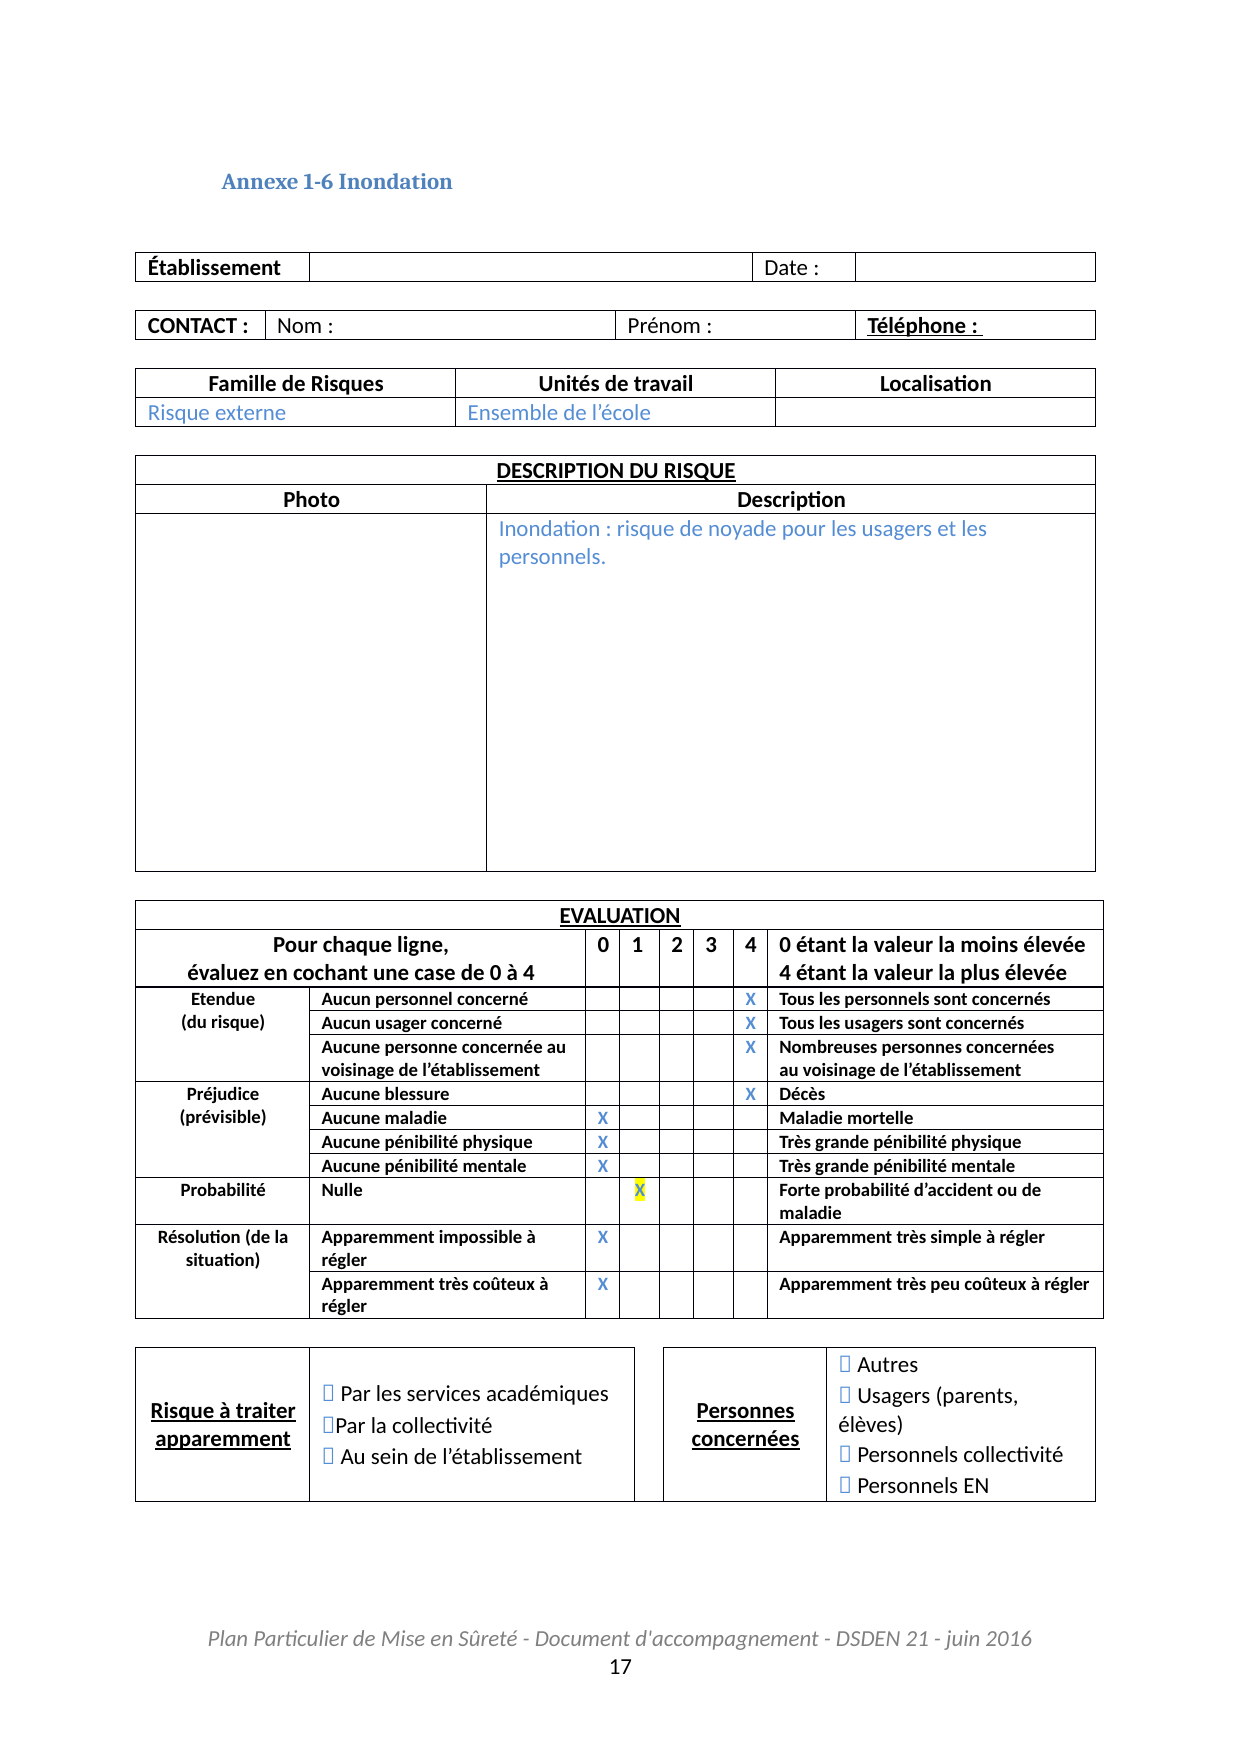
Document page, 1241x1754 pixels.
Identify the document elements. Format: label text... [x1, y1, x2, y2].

table_cell [620, 1154, 659, 1177]
table_cell 2 [660, 930, 693, 986]
table_cell [694, 988, 733, 1010]
table_cell Risque externe [136, 398, 455, 426]
table_header Risque à traiter apparemment [136, 1348, 309, 1501]
table_header Date : [753, 253, 855, 281]
table_cell X [734, 1011, 767, 1034]
table_header Téléphone : [856, 311, 1095, 339]
table_header  Par les services académiques Par la collectivité  Au sein de l’établissement [310, 1348, 634, 1501]
table_cell [734, 1225, 767, 1271]
table_header Unités de travail [456, 369, 775, 397]
table_cell X [586, 1272, 619, 1318]
table_cell [660, 1130, 693, 1153]
table_cell Aucune maladie [310, 1106, 585, 1129]
table_cell [776, 398, 1095, 426]
table_cell 3 [694, 930, 733, 986]
table_cell X [620, 1178, 659, 1224]
table_cell Nulle [310, 1178, 585, 1224]
table_cell Nombreuses personnes concernées au voisinage de l’établissement [768, 1035, 1103, 1081]
table_header Personnes concernées [664, 1348, 826, 1501]
table_cell [136, 514, 486, 871]
table_cell Pour chaque ligne, évaluez en cochant une case de 0 à 4 [136, 930, 585, 986]
table_cell Apparemment très simple à régler [768, 1225, 1103, 1271]
table_cell Forte probabilité d’accident ou de maladie [768, 1178, 1103, 1224]
table_cell [620, 1082, 659, 1105]
table_cell [620, 1130, 659, 1153]
table_cell [620, 1225, 659, 1271]
table_cell Aucune blessure [310, 1082, 585, 1105]
table_cell Aucune pénibilité mentale [310, 1154, 585, 1177]
table_cell X [734, 1035, 767, 1081]
table_cell Apparemment très peu coûteux à régler [768, 1272, 1103, 1318]
table_header Nom : [266, 311, 615, 339]
table_cell Résolution (de la situation) [136, 1225, 309, 1318]
table_cell [620, 1011, 659, 1034]
table_header Famille de Risques [136, 369, 455, 397]
table_cell [620, 988, 659, 1010]
table_cell Description [487, 485, 1095, 513]
table_cell Aucun personnel concerné [310, 988, 585, 1010]
table_cell Tous les usagers sont concernés [768, 1011, 1103, 1034]
table_cell [660, 1272, 693, 1318]
table_cell [734, 1154, 767, 1177]
table_header Localisation [776, 369, 1095, 397]
table_cell [586, 1082, 619, 1105]
table_cell [694, 1225, 733, 1271]
table_header DESCRIPTION DU RISQUE [136, 456, 1095, 484]
table_cell [620, 1272, 659, 1318]
table_cell [660, 1082, 693, 1105]
table_header EVALUATION [136, 901, 1103, 929]
table_cell X [586, 1154, 619, 1177]
table_cell 0 étant la valeur la moins élevée 4 étant la valeur la plus élevée [768, 930, 1103, 986]
table_cell Photo [136, 485, 486, 513]
table_cell X [586, 1130, 619, 1153]
table_cell 0 [586, 930, 619, 986]
table_cell [694, 1178, 733, 1224]
table_cell [694, 1130, 733, 1153]
table_header [310, 253, 752, 281]
table_cell [694, 1011, 733, 1034]
table_cell [734, 1130, 767, 1153]
table_cell [620, 1106, 659, 1129]
table_cell X [586, 1106, 619, 1129]
table_cell X [586, 1225, 619, 1271]
table_cell [694, 1272, 733, 1318]
table_cell [586, 1035, 619, 1081]
table_cell [660, 1154, 693, 1177]
table_cell Apparemment impossible à régler [310, 1225, 585, 1271]
table_cell [660, 988, 693, 1010]
table_cell [660, 1106, 693, 1129]
table_cell Etendue (du risque) [136, 988, 309, 1081]
table_cell [660, 1035, 693, 1081]
table_cell 1 [620, 930, 659, 986]
table_cell Apparemment très coûteux à régler [310, 1272, 585, 1318]
table_cell [734, 1272, 767, 1318]
table_cell Tous les personnels sont concernés [768, 988, 1103, 1010]
table_cell Inondation : risque de noyade pour les usagers et les personnels. [487, 514, 1095, 871]
table_header Prénom : [616, 311, 855, 339]
table_cell Maladie mortelle [768, 1106, 1103, 1129]
table_cell [734, 1106, 767, 1129]
table_cell Décès [768, 1082, 1103, 1105]
table_cell [660, 1225, 693, 1271]
table_cell 4 [734, 930, 767, 986]
table_cell [586, 1178, 619, 1224]
table_cell Très grande pénibilité mentale [768, 1154, 1103, 1177]
table_cell [586, 988, 619, 1010]
subtitle Annexe 1-6 Inondation [148, 168, 1093, 195]
table_header Établissement [136, 253, 309, 281]
table_cell Aucune pénibilité physique [310, 1130, 585, 1153]
table_cell [660, 1178, 693, 1224]
table_cell [620, 1035, 659, 1081]
table_cell Ensemble de l’école [456, 398, 775, 426]
table_header [635, 1347, 663, 1501]
table_cell [734, 1178, 767, 1224]
table_cell Aucune personne concernée au voisinage de l’établissement [310, 1035, 585, 1081]
table_cell Très grande pénibilité physique [768, 1130, 1103, 1153]
table_header  Autres  Usagers (parents, élèves)  Personnels collectivité  Personnels EN [827, 1348, 1095, 1501]
table_cell [694, 1106, 733, 1129]
table_cell Aucun usager concerné [310, 1011, 585, 1034]
table_cell [586, 1011, 619, 1034]
table_cell Probabilité [136, 1178, 309, 1224]
table_cell Préjudice (prévisible) [136, 1082, 309, 1177]
table_cell [694, 1154, 733, 1177]
table_header CONTACT : [136, 311, 265, 339]
table_cell [694, 1082, 733, 1105]
table_cell [694, 1035, 733, 1081]
table_cell [660, 1011, 693, 1034]
table_cell X [734, 1082, 767, 1105]
table_cell X [734, 988, 767, 1010]
table_header [856, 253, 1095, 281]
